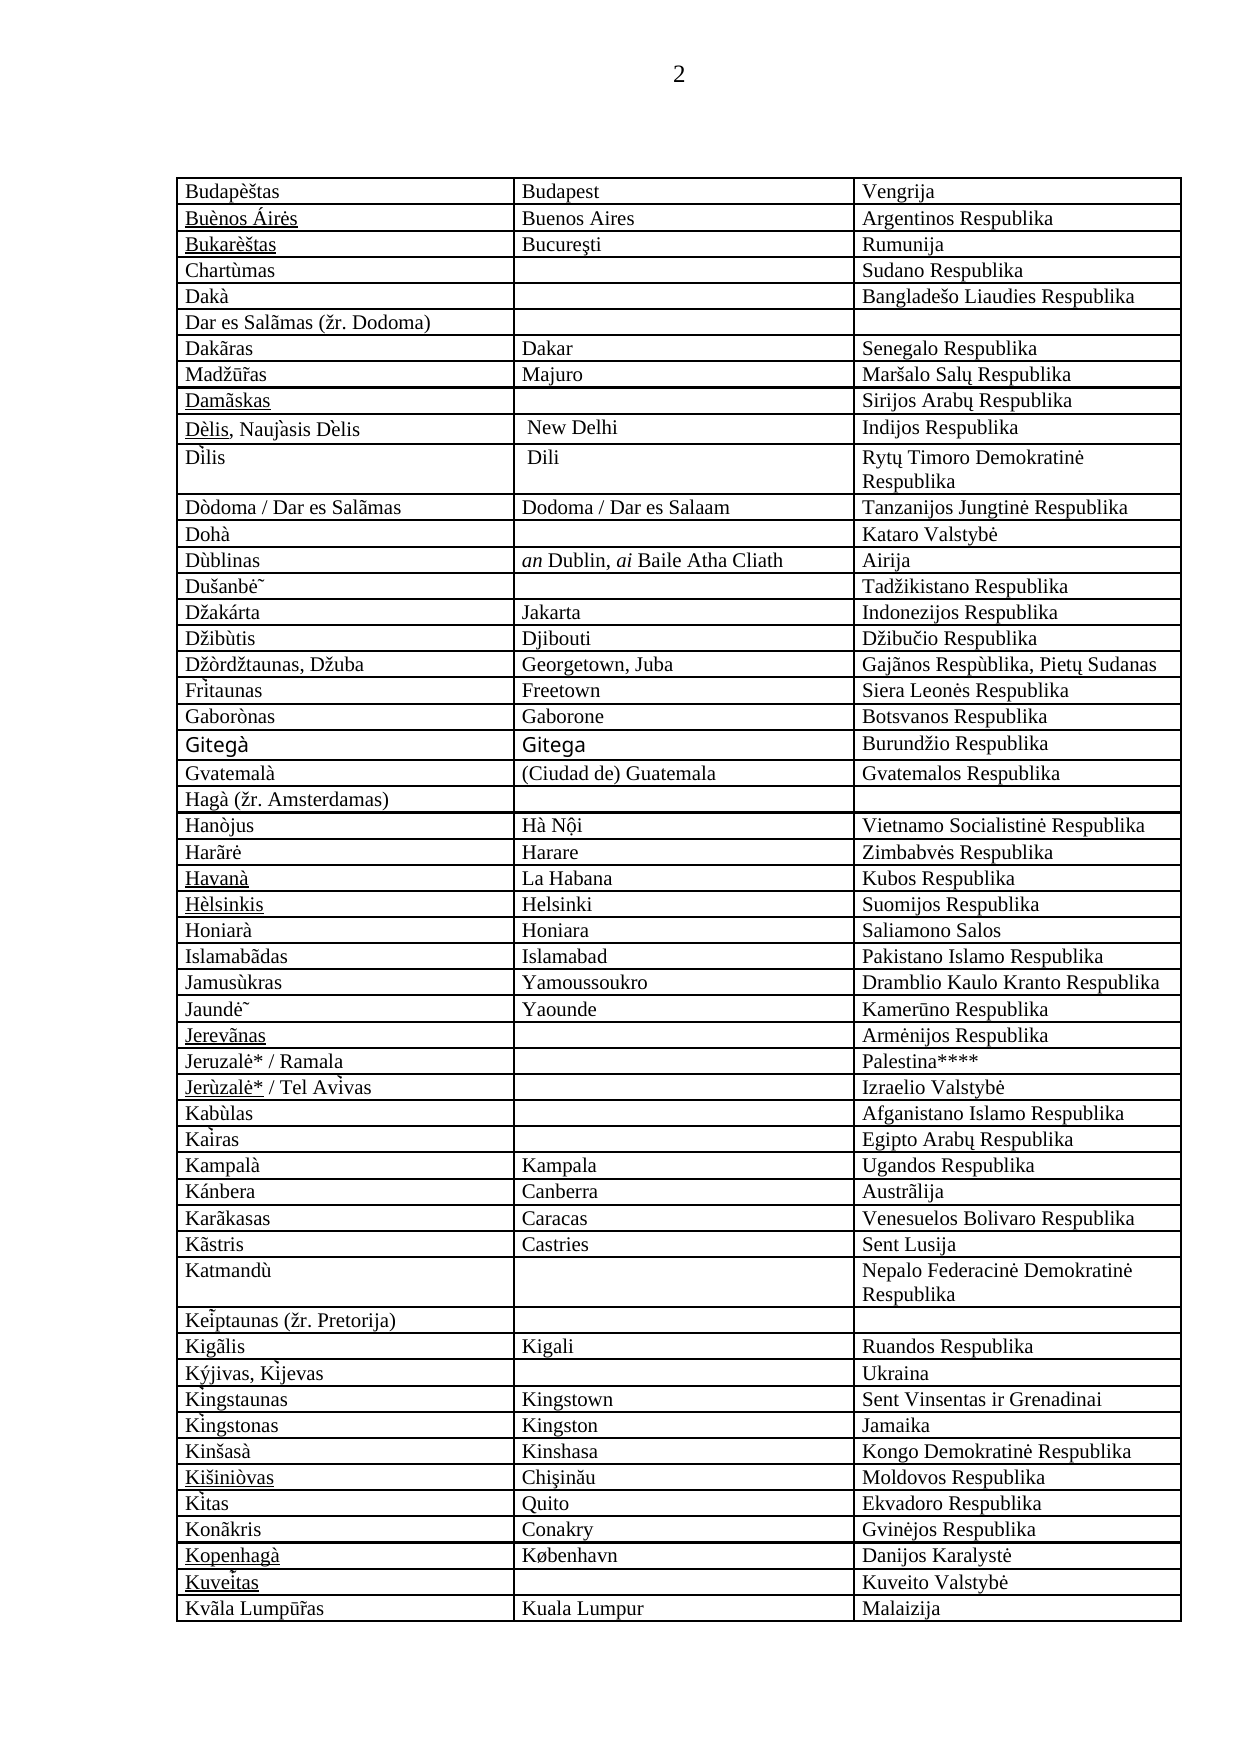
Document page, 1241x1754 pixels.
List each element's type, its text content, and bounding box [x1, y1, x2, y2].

table_cell Georgetown, Juba [515, 652, 853, 676]
table_cell Djibouti [515, 626, 853, 650]
table_cell Dùblinas [178, 548, 513, 572]
table_cell Rumunija [855, 232, 1180, 256]
table_cell Kvãla Lumpū̃ras [178, 1596, 513, 1620]
table_cell Indonezijos Respublika [855, 600, 1180, 624]
table_cell Jamusùkras [178, 970, 513, 994]
table_cell Tanzanijos Jungtinė Respublika [855, 495, 1180, 519]
table_cell Airija [855, 548, 1180, 572]
table_cell Vengrija [855, 179, 1180, 203]
table_cell Rytų Timoro Demokratinė Respublika [855, 445, 1180, 493]
table_cell Austrãlija [855, 1180, 1180, 1203]
table_cell [515, 787, 853, 811]
table_cell Indijos Respublika [855, 415, 1180, 443]
table_cell Hà Nội [515, 814, 853, 837]
table_cell Kinšasà [178, 1439, 513, 1463]
table_cell [515, 1075, 853, 1099]
table_cell Kai̇̀ras [178, 1127, 513, 1151]
table_cell Jaundė̃ [178, 996, 513, 1021]
table_cell Kingstown [515, 1387, 853, 1411]
table_cell Džakárta [178, 600, 513, 624]
table_cell Botsvanos Respublika [855, 705, 1180, 728]
table_cell Ki̇̀ngstonas [178, 1413, 513, 1437]
table_cell Damãskas [178, 389, 513, 412]
table_cell Fri̇̀taunas [178, 678, 513, 702]
table_cell Gitega [515, 731, 853, 759]
table_cell Ki̇̀ngstaunas [178, 1387, 513, 1411]
table_cell Dar es Salãmas (žr. Dodoma) [178, 310, 513, 334]
table_cell [855, 310, 1180, 334]
table_cell Dušanbė̃ [178, 574, 513, 598]
table_cell Vietnamo Socialistinė Respublika [855, 814, 1180, 837]
table_cell Gaborone [515, 705, 853, 728]
table_cell Gitegà [178, 731, 513, 759]
table_cell Kigali [515, 1334, 853, 1358]
table_cell Dodoma / Dar es Salaam [515, 495, 853, 519]
table_cell Kingston [515, 1413, 853, 1437]
table_cell Kánbera [178, 1180, 513, 1203]
table_cell Maršalo Salų Respublika [855, 362, 1180, 386]
table_cell Freetown [515, 678, 853, 702]
table_cell Burundžio Respublika [855, 731, 1180, 759]
table_cell Kubos Respublika [855, 866, 1180, 890]
table_cell Danijos Karalystė [855, 1544, 1180, 1567]
table_cell Kigãlis [178, 1334, 513, 1358]
table_cell [515, 1127, 853, 1151]
table_cell Caracas [515, 1206, 853, 1230]
table_cell Chişinău [515, 1465, 853, 1489]
table_cell Ugandos Respublika [855, 1153, 1180, 1177]
table_cell New Delhi [515, 415, 853, 443]
table_cell Jerevãnas [178, 1023, 513, 1047]
table_cell Kuveito Valstybė [855, 1570, 1180, 1594]
table_cell Kabùlas [178, 1101, 513, 1125]
table_cell Harãrė [178, 840, 513, 864]
table_cell Jeruzalė* / Ramala [178, 1049, 513, 1073]
table_cell Budapèštas [178, 179, 513, 203]
table_cell [515, 1101, 853, 1125]
table_cell Bucureşti [515, 232, 853, 256]
table_cell Sent Lusija [855, 1232, 1180, 1256]
table_cell [515, 389, 853, 412]
table_cell Yaounde [515, 996, 853, 1021]
table_cell Ukraina [855, 1360, 1180, 1384]
table_cell Zimbabvės Respublika [855, 840, 1180, 864]
table_cell Islamabãdas [178, 944, 513, 968]
table_cell Jakarta [515, 600, 853, 624]
table_cell Suomijos Respublika [855, 892, 1180, 916]
table_cell Hanòjus [178, 814, 513, 837]
table_cell Kišiniòvas [178, 1465, 513, 1489]
table_cell Di̇̀lis [178, 445, 513, 493]
table_cell Dakar [515, 336, 853, 360]
table_cell Kinshasa [515, 1439, 853, 1463]
table_cell an Dublin, ai Baile Atha Cliath [515, 548, 853, 572]
table_cell [515, 574, 853, 598]
table_cell Chartùmas [178, 258, 513, 282]
table_cell Gvinėjos Respublika [855, 1517, 1180, 1541]
table_cell Dakà [178, 284, 513, 308]
table_cell Kei̇̃ptaunas (žr. Pretorija) [178, 1308, 513, 1332]
table_cell [855, 787, 1180, 811]
table_cell Dòdoma / Dar es Salãmas [178, 495, 513, 519]
table_cell [855, 1308, 1180, 1332]
table_cell Madžū̃ras [178, 362, 513, 386]
table_cell Karãkasas [178, 1206, 513, 1230]
table_cell Gaborònas [178, 705, 513, 728]
table_cell Bukarèštas [178, 232, 513, 256]
table_cell Budapest [515, 179, 853, 203]
table_cell Siera Leonės Respublika [855, 678, 1180, 702]
table_cell Hagà (žr. Amsterdamas) [178, 787, 513, 811]
table_cell [515, 258, 853, 282]
table_cell Kamerūno Respublika [855, 996, 1180, 1021]
table_cell Buenos Aires [515, 205, 853, 229]
table_cell Bangladešo Liaudies Respublika [855, 284, 1180, 308]
table_cell [515, 1308, 853, 1332]
table_cell (Ciudad de) Guatemala [515, 761, 853, 785]
table_cell [515, 1049, 853, 1073]
table_cell Moldovos Respublika [855, 1465, 1180, 1489]
table_cell [515, 1570, 853, 1594]
table_cell Yamoussoukro [515, 970, 853, 994]
table_cell Islamabad [515, 944, 853, 968]
table_cell Konãkris [178, 1517, 513, 1541]
table_cell Havanà [178, 866, 513, 890]
table_cell Ekvadoro Respublika [855, 1491, 1180, 1515]
table_cell Dohà [178, 521, 513, 546]
table_cell Majuro [515, 362, 853, 386]
table_cell Afganistano Islamo Respublika [855, 1101, 1180, 1125]
table_cell Kýjivas, Ki̇̀jevas [178, 1360, 513, 1384]
table_cell Gvatemalos Respublika [855, 761, 1180, 785]
table_cell Džibučio Respublika [855, 626, 1180, 650]
table_cell Helsinki [515, 892, 853, 916]
table_cell Jerùzalė* / Tel Avi̇̀vas [178, 1075, 513, 1099]
table_cell Conakry [515, 1517, 853, 1541]
table_cell Kampala [515, 1153, 853, 1177]
table_cell Izraelio Valstybė [855, 1075, 1180, 1099]
table_cell [515, 310, 853, 334]
table_cell Sent Vinsentas ir Grenadinai [855, 1387, 1180, 1411]
table_cell Castries [515, 1232, 853, 1256]
table_cell Saliamono Salos [855, 918, 1180, 942]
table_cell Kuala Lumpur [515, 1596, 853, 1620]
table_cell Gvatemalà [178, 761, 513, 785]
table_cell København [515, 1544, 853, 1567]
table_cell Sirijos Arabų Respublika [855, 389, 1180, 412]
table_cell Buènos Áirės [178, 205, 513, 229]
table_cell Kuvei̇̃tas [178, 1570, 513, 1594]
table_cell Canberra [515, 1180, 853, 1203]
table_cell Dramblio Kaulo Kranto Respublika [855, 970, 1180, 994]
table_cell [515, 1258, 853, 1306]
table_cell Kãstris [178, 1232, 513, 1256]
table_cell Ki̇̀tas [178, 1491, 513, 1515]
table_cell [515, 1023, 853, 1047]
table_cell Kongo Demokratinė Respublika [855, 1439, 1180, 1463]
table_cell [515, 284, 853, 308]
table_cell Kataro Valstybė [855, 521, 1180, 546]
table_cell Sudano Respublika [855, 258, 1180, 282]
table_cell Gajãnos Respùblika, Pietų Sudanas [855, 652, 1180, 676]
table_cell Dili [515, 445, 853, 493]
table_cell Kampalà [178, 1153, 513, 1177]
table_cell Hèlsinkis [178, 892, 513, 916]
table_cell Malaizija [855, 1596, 1180, 1620]
table_cell Katmandù [178, 1258, 513, 1306]
table_cell Honiarà [178, 918, 513, 942]
table_cell Senegalo Respublika [855, 336, 1180, 360]
table_cell Argentinos Respublika [855, 205, 1180, 229]
table_cell Jamaika [855, 1413, 1180, 1437]
table_cell Honiara [515, 918, 853, 942]
table_cell [515, 521, 853, 546]
table_cell Tadžikistano Respublika [855, 574, 1180, 598]
table_cell Armėnijos Respublika [855, 1023, 1180, 1047]
table_cell La Habana [515, 866, 853, 890]
table_cell [515, 1360, 853, 1384]
table_cell Dèlis, Naujàsis Dèlis [178, 415, 513, 443]
table_cell Palestina**** [855, 1049, 1180, 1073]
table_cell Džòrdžtaunas, Džuba [178, 652, 513, 676]
table_cell Quito [515, 1491, 853, 1515]
table_cell Venesuelos Bolivaro Respublika [855, 1206, 1180, 1230]
table_cell Nepalo Federacinė Demokratinė Respublika [855, 1258, 1180, 1306]
table_cell Pakistano Islamo Respublika [855, 944, 1180, 968]
table_cell Egipto Arabų Respublika [855, 1127, 1180, 1151]
table_cell Kopenhagà [178, 1544, 513, 1567]
table_cell Džibùtis [178, 626, 513, 650]
table_cell Dakãras [178, 336, 513, 360]
table_cell Ruandos Respublika [855, 1334, 1180, 1358]
table_cell Harare [515, 840, 853, 864]
